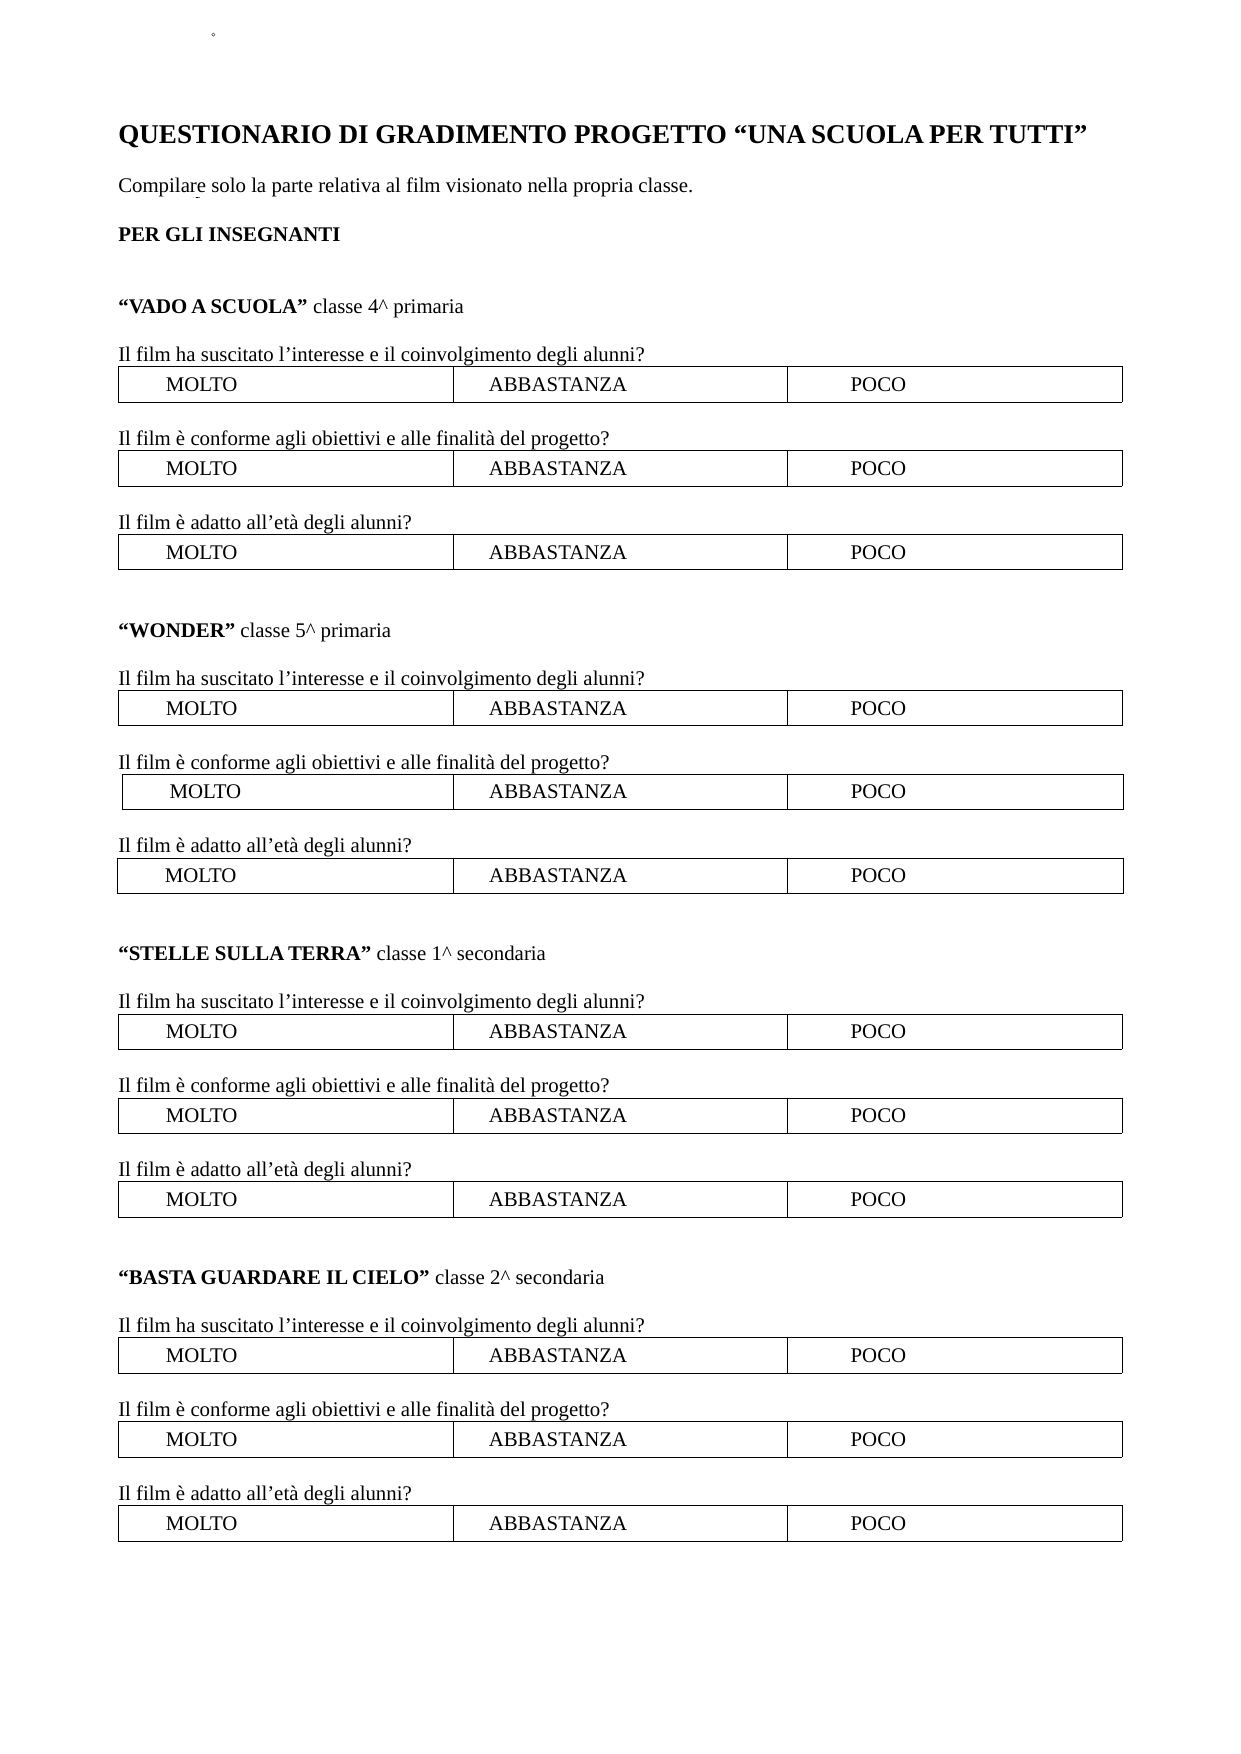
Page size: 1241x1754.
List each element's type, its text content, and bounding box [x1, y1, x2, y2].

table_header ABBASTANZA [454, 1422, 787, 1457]
table_header MOLTO [119, 367, 453, 402]
text Compilare solo la parte relativa al film visionato nella propria classe. [118, 173, 1122, 197]
table_header POCO [788, 859, 1123, 893]
text PER GLI INSEGNANTI [118, 222, 1122, 246]
text Il film è adatto all’età degli alunni? [118, 1157, 1122, 1181]
table_header ABBASTANZA [454, 1015, 787, 1049]
text Il film ha suscitato l’interesse e il coinvolgimento degli alunni? [118, 1313, 1122, 1337]
text “WONDER” classe 5^ primaria [118, 618, 1122, 642]
table_header POCO [788, 367, 1122, 402]
table_header ABBASTANZA [454, 691, 787, 725]
table_header POCO [788, 451, 1122, 486]
table_header MOLTO [119, 451, 453, 486]
table_header ABBASTANZA [454, 1099, 787, 1133]
table_header POCO [788, 1506, 1122, 1541]
table_header ABBASTANZA [454, 775, 787, 809]
text Il film è adatto all’età degli alunni? [118, 833, 1122, 857]
table_header POCO [788, 535, 1122, 569]
table_header MOLTO [119, 1099, 453, 1133]
table_header POCO [788, 1099, 1122, 1133]
table_header MOLTO [119, 691, 453, 725]
table_header ABBASTANZA [454, 451, 787, 486]
table_header MOLTO [119, 1506, 453, 1541]
table_header ABBASTANZA [454, 367, 787, 402]
table_header ABBASTANZA [454, 1506, 787, 1541]
text “STELLE SULLA TERRA” classe 1^ secondaria [118, 941, 1122, 965]
table_header ABBASTANZA [454, 1182, 787, 1217]
text “VADO A SCUOLA” classe 4^ primaria [118, 294, 1122, 318]
table_header MOLTO [119, 1182, 453, 1217]
table_header POCO [788, 1422, 1122, 1457]
table_header ABBASTANZA [454, 859, 787, 893]
table_header MOLTO [119, 1338, 453, 1373]
text QUESTIONARIO DI GRADIMENTO PROGETTO “UNA SCUOLA PER TUTTI” [118, 118, 1122, 149]
text Il film ha suscitato l’interesse e il coinvolgimento degli alunni? [118, 342, 1122, 366]
text Il film è conforme agli obiettivi e alle finalità del progetto? [118, 1073, 1122, 1097]
table_header MOLTO [123, 775, 453, 809]
text Il film è conforme agli obiettivi e alle finalità del progetto? [118, 1397, 1122, 1421]
table_header ABBASTANZA [454, 1338, 787, 1373]
text “BASTA GUARDARE IL CIELO” classe 2^ secondaria [118, 1265, 1122, 1289]
table_header POCO [788, 1015, 1122, 1049]
table_header POCO [788, 775, 1123, 809]
table_header POCO [788, 1338, 1122, 1373]
table_header ABBASTANZA [454, 535, 787, 569]
table_header MOLTO [119, 1015, 453, 1049]
text Il film è adatto all’età degli alunni? [118, 510, 1122, 534]
table_header MOLTO [119, 1422, 453, 1457]
text Il film è conforme agli obiettivi e alle finalità del progetto? [118, 749, 1122, 774]
text Il film ha suscitato l’interesse e il coinvolgimento degli alunni? [118, 989, 1122, 1013]
table_header POCO [788, 691, 1122, 725]
table_header MOLTO [119, 535, 453, 569]
text Il film ha suscitato l’interesse e il coinvolgimento degli alunni? [118, 666, 1122, 690]
text Il film è adatto all’età degli alunni? [118, 1481, 1122, 1505]
text Il film è conforme agli obiettivi e alle finalità del progetto? [118, 426, 1122, 450]
table_header MOLTO [118, 859, 453, 893]
table_header POCO [788, 1182, 1122, 1217]
